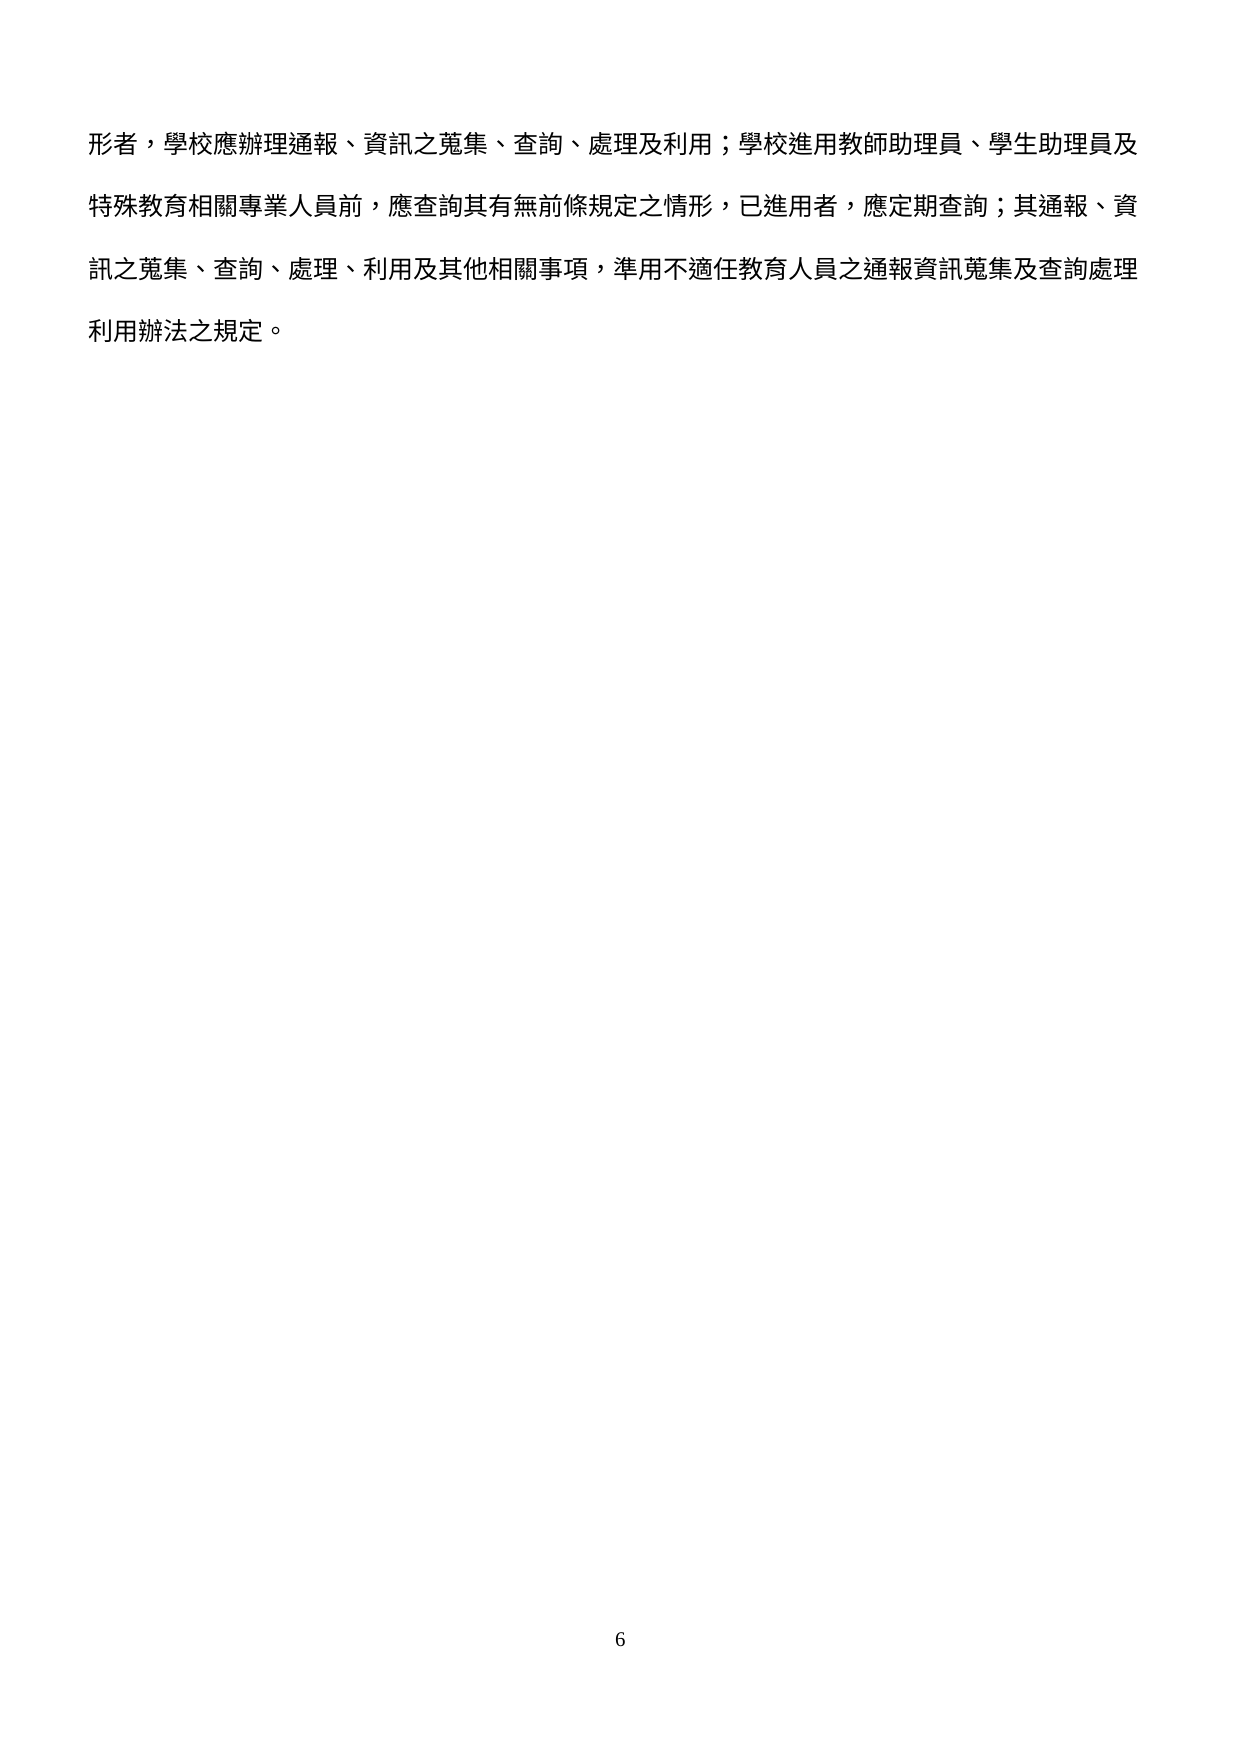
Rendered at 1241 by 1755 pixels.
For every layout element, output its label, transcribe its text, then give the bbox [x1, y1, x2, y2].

text 形者，學校應辦理通報、資訊之蒐集、查詢、處理及利用；學校進用教師助理員、學生助理員及特殊教育相關專業人員前，應查詢其有無前條規定之情形，已進用者，應定期查詢；其通報、資訊之蒐集、查詢、處理、利用及其他相關事項，準用不適任教育人員之通報資訊蒐集及查詢處理利用辦法之規定。 [89, 101, 1152, 351]
